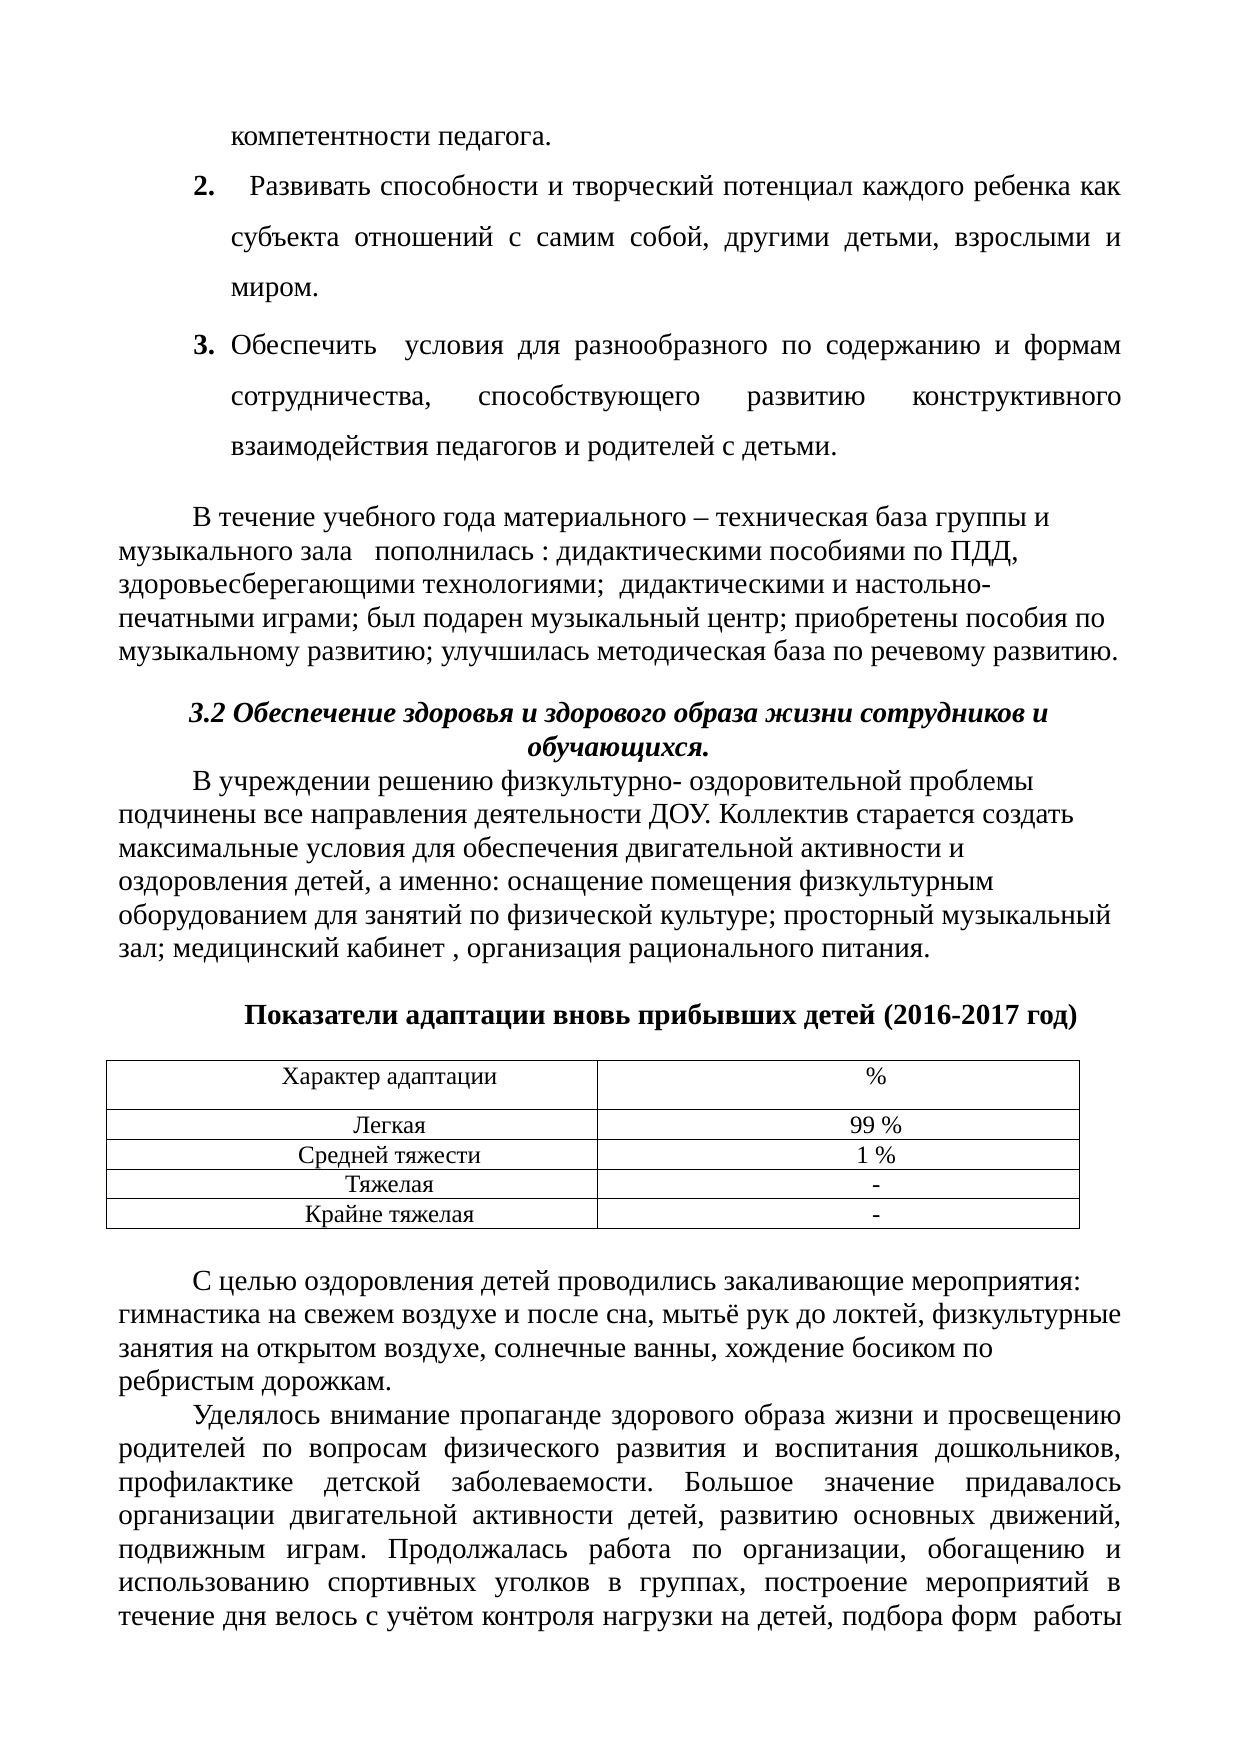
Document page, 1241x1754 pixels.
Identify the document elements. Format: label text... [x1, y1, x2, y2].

table_cell Тяжелая [107, 1170, 597, 1198]
table_cell Легкая [107, 1110, 597, 1139]
text Показатели адаптации вновь прибывших детей (2016-2017 год) [118, 997, 1122, 1031]
table_cell - [598, 1170, 1079, 1198]
list Развивать способности и творческий потенциал каждого ребенка как субъекта отношений с самим собой, другими детьми, взрослыми и миром. [193, 168, 1122, 303]
list Обеспечить условия для разнообразного по содержанию и формам сотрудничества, способствующего развитию конструктивного взаимодействия педагогов и родителей с детьми. [193, 327, 1122, 462]
table_cell Крайне тяжелая [107, 1199, 597, 1228]
text В течение учебного года материального – техническая база группы и музыкального зала пополнилась : дидактическими пособиями по ПДД, здоровьесберегающими технологиями; дидактическими и настольно-печатными играми; был подарен музыкальный центр; приобретены пособия по музыкальному развитию; улучшилась методическая база по речевому развитию. [118, 499, 1122, 667]
table_cell 1 % [598, 1140, 1079, 1168]
table_cell 99 % [598, 1110, 1079, 1139]
table_header % [598, 1061, 1079, 1109]
text Уделялось внимание пропаганде здорового образа жизни и просвещению родителей по вопросам физического развития и воспитания дошкольников, профилактике детской заболеваемости. Большое значение придавалось организации двигательной активности детей, развитию основных движений, подвижным играм. Продолжалась работа по организации, обогащению и использованию спортивных уголков в группах, построение мероприятий в течение дня велось с учётом контроля нагрузки на детей, подбора форм работы [118, 1397, 1122, 1632]
table_cell Средней тяжести [107, 1140, 597, 1168]
text В учреждении решению физкультурно- оздоровительной проблемы подчинены все направления деятельности ДОУ. Коллектив старается создать максимальные условия для обеспечения двигательной активности и оздоровления детей, а именно: оснащение помещения физкультурным оборудованием для занятий по физической культуре; просторный музыкальный зал; медицинский кабинет , организация рационального питания. [118, 763, 1122, 964]
text 3.2 Обеспечение здоровья и здорового образа жизни сотрудников и обучающихся. [118, 696, 1122, 763]
list компетентности педагога. [193, 118, 1122, 152]
text С целью оздоровления детей проводились закаливающие мероприятия: гимнастика на свежем воздухе и после сна, мытьё рук до локтей, физкультурные занятия на открытом воздухе, солнечные ванны, хождение босиком по ребристым дорожкам. [118, 1263, 1122, 1397]
table_header Характер адаптации [107, 1061, 597, 1109]
table_cell - [598, 1199, 1079, 1228]
